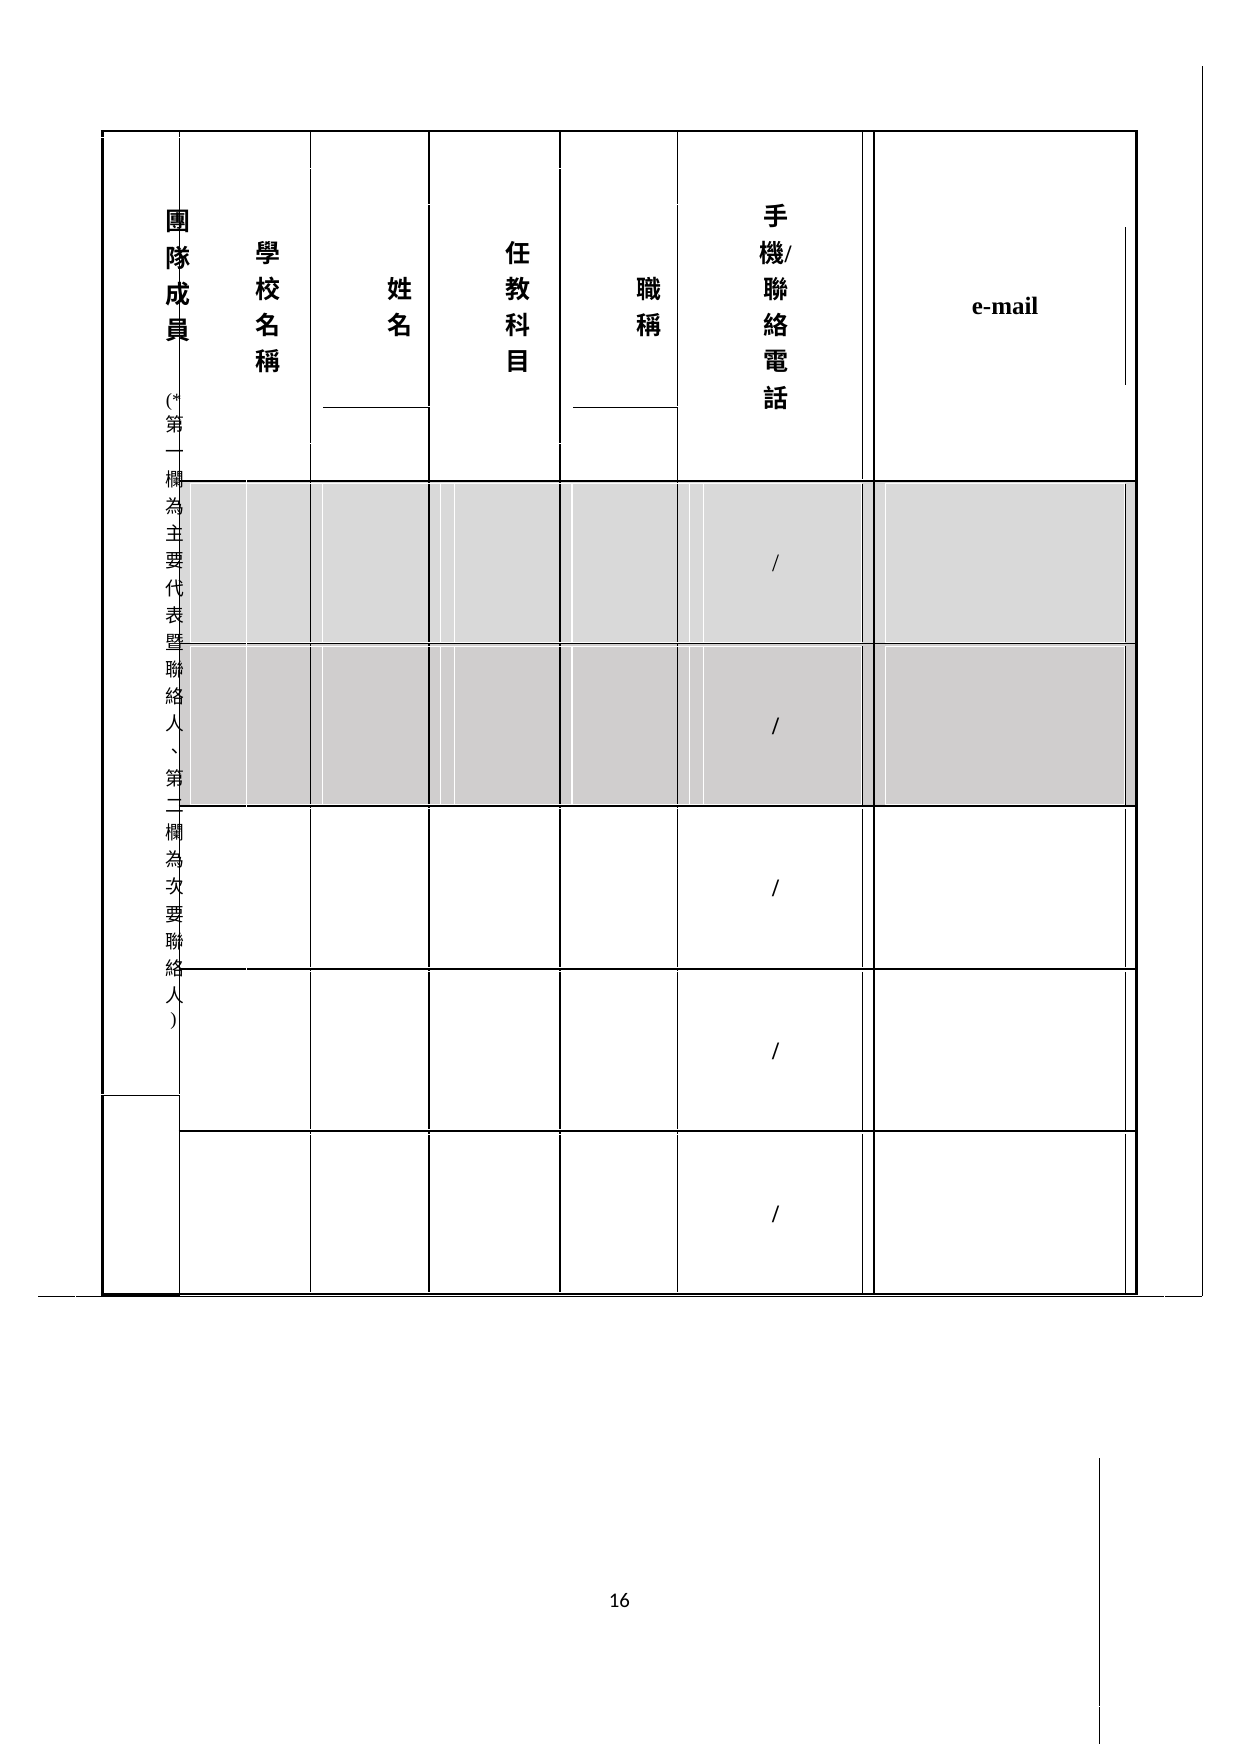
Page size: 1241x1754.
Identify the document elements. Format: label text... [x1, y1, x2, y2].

table_cell [323, 972, 428, 1129]
table_cell [441, 1135, 454, 1292]
table_cell [561, 809, 571, 967]
table_cell / [678, 970, 873, 1130]
table_cell [430, 407, 559, 480]
table_cell [430, 205, 440, 406]
table_cell [323, 1135, 428, 1292]
table_cell [441, 972, 454, 1129]
table_cell 任教科目 [441, 169, 559, 443]
table_cell [191, 484, 246, 642]
table_cell / [678, 482, 873, 643]
table_cell [430, 484, 440, 642]
table_cell [455, 484, 559, 642]
table_cell [323, 809, 428, 967]
table_cell [886, 809, 1124, 967]
table_cell [561, 484, 571, 642]
table_cell 學校名稱 [247, 444, 310, 480]
table_cell [180, 1132, 310, 1293]
table_cell [311, 972, 322, 1129]
table_cell [247, 809, 310, 967]
table_cell 學校名稱 [247, 169, 310, 443]
table_cell 姓名 [323, 205, 428, 406]
table_cell [180, 807, 246, 968]
table_cell [430, 647, 440, 804]
table_cell [430, 809, 440, 967]
table_cell [573, 484, 677, 642]
table_cell [441, 647, 454, 804]
table_cell [180, 970, 246, 1094]
table_cell [455, 1135, 559, 1292]
table_cell [430, 132, 559, 204]
table_cell [191, 972, 246, 1094]
table_cell [886, 647, 1124, 804]
table_cell [886, 1135, 1124, 1292]
table_cell [323, 647, 428, 804]
table_cell [678, 205, 689, 406]
table_cell [561, 972, 571, 1129]
table_cell [875, 807, 1135, 968]
table_cell [875, 970, 1135, 1130]
table_cell [430, 1135, 440, 1292]
table_cell [311, 484, 322, 642]
table_cell [180, 1095, 190, 1130]
table_cell [561, 1135, 571, 1292]
table_cell [430, 972, 440, 1129]
table_cell [311, 408, 428, 480]
table_cell [191, 809, 246, 967]
table_cell [311, 1135, 322, 1292]
table_cell [875, 644, 1135, 805]
table_cell [311, 647, 322, 804]
table_cell [441, 809, 454, 967]
table_cell [678, 132, 689, 204]
table_cell 學校名稱 [180, 260, 246, 480]
table_cell [875, 482, 1135, 643]
table_cell 手機/聯絡電話 [690, 133, 861, 479]
table_cell 學校名稱 [191, 169, 246, 443]
table_cell [311, 809, 322, 967]
table_cell / [678, 807, 873, 968]
table_cell [180, 482, 246, 643]
table_cell [862, 132, 873, 480]
table_cell [180, 644, 246, 805]
table_cell 團隊成員 (*第一欄為主要代表暨聯絡人、第二欄為次要聯絡人) [104, 138, 179, 1094]
table_cell [455, 647, 559, 804]
table_cell [573, 972, 677, 1129]
table_cell [323, 484, 428, 642]
table_cell [561, 408, 677, 480]
table_cell 學校名稱 [180, 132, 310, 168]
table_cell / [678, 1132, 873, 1293]
table_cell [247, 647, 310, 804]
table_cell [573, 647, 677, 804]
table_cell [441, 484, 454, 642]
table_cell e-mail [875, 132, 1135, 480]
table_cell [573, 809, 677, 967]
table_cell [311, 132, 428, 204]
table_cell [191, 972, 310, 1129]
table_cell [875, 1132, 1135, 1293]
table_cell 學校名稱 [180, 138, 246, 263]
table_cell 職稱 [573, 205, 677, 406]
table_cell [561, 132, 677, 204]
table_cell [678, 407, 689, 480]
table_cell [886, 484, 1124, 642]
table_cell [573, 1135, 677, 1292]
table_cell [455, 972, 559, 1129]
table_cell / [678, 644, 873, 805]
table_cell [455, 809, 559, 967]
table_cell [191, 647, 246, 804]
table_cell [247, 484, 310, 642]
table_cell [561, 647, 571, 804]
table_cell [886, 972, 1124, 1129]
table_cell [311, 169, 322, 443]
table_cell [191, 1135, 310, 1292]
table_cell 團隊成員 (*第一欄為主要代表暨聯絡人、第二欄為次要聯絡人) [104, 1096, 179, 1293]
table_cell [561, 169, 572, 443]
